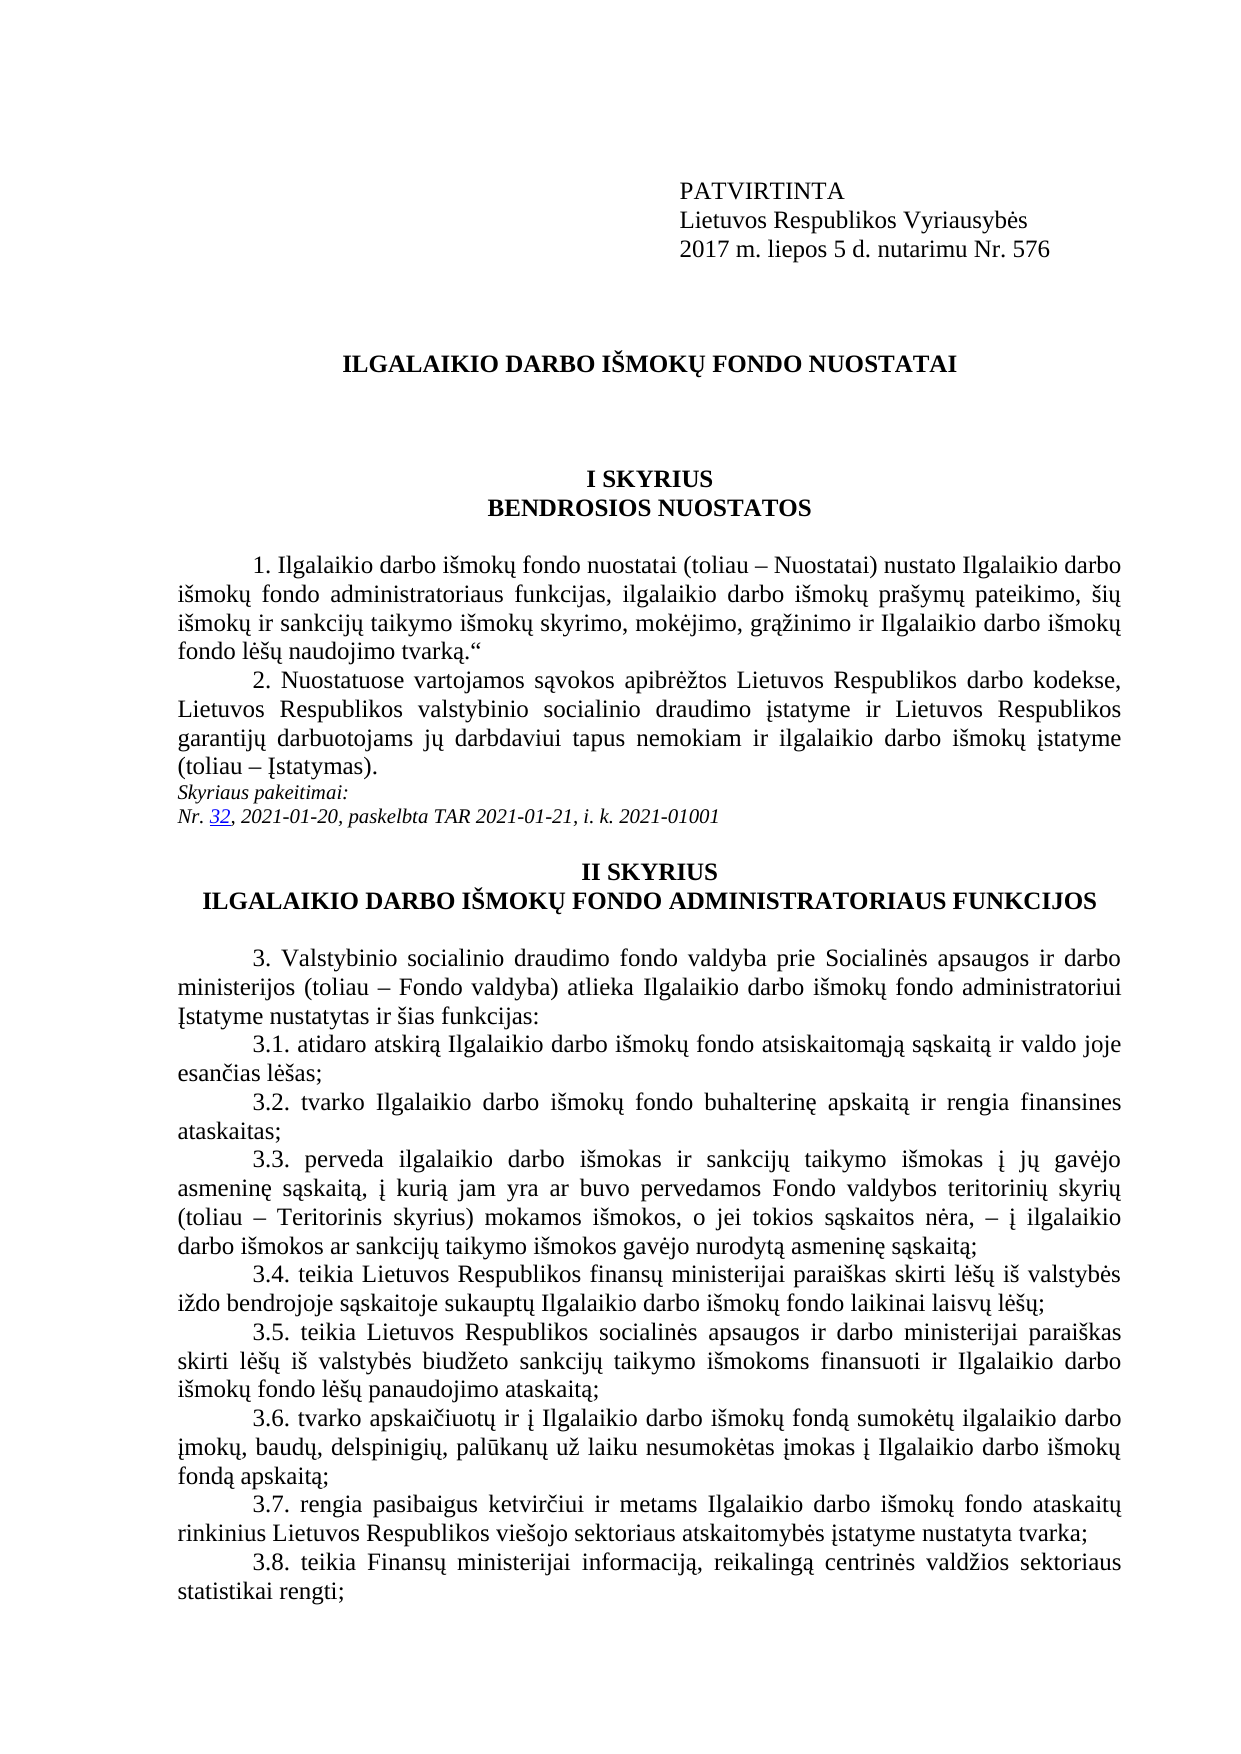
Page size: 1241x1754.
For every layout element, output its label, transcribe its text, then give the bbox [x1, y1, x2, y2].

text Skyriaus pakeitimai: [177, 780, 1122, 804]
text 3.8. teikia Finansų ministerijai informaciją, reikalingą centrinės valdžios sektoriaus statistikai rengti; [177, 1547, 1122, 1604]
text ILGALAIKIO DARBO IŠMOKŲ FONDO ADMINISTRAToriaus funkcijos [177, 886, 1122, 914]
text BENDROSIOS NUOSTATOS [177, 493, 1122, 521]
text Nr. 32, 2021-01-20, paskelbta TAR 2021-01-21, i. k. 2021-01001 [177, 804, 1122, 828]
text 3.6. tvarko apskaičiuotų ir į Ilgalaikio darbo išmokų fondą sumokėtų ilgalaikio darbo įmokų, baudų, delspinigių, palūkanų už laiku nesumokėtas įmokas į Ilgalaikio darbo išmokų fondą apskaitą; [177, 1403, 1122, 1489]
text 3.3. perveda ilgalaikio darbo išmokas ir sankcijų taikymo išmokas į jų gavėjo asmeninę sąskaitą, į kurią jam yra ar buvo pervedamos Fondo valdybos teritorinių skyrių (toliau – Teritorinis skyrius) mokamos išmokos, o jei tokios sąskaitos nėra, – į ilgalaikio darbo išmokos ar sankcijų taikymo išmokos gavėjo nurodytą asmeninę sąskaitą; [177, 1144, 1122, 1259]
text 3.2. tvarko Ilgalaikio darbo išmokų fondo buhalterinę apskaitą ir rengia finansines ataskaitas; [177, 1087, 1122, 1144]
text II SKYRIUS [177, 857, 1122, 886]
text Ilgalaikio darbo IŠMOKŲ FONDO NUOSTATAI [177, 349, 1122, 378]
text 3.1. atidaro atskirą Ilgalaikio darbo išmokų fondo atsiskaitomąją sąskaitą ir valdo joje esančias lėšas; [177, 1029, 1122, 1087]
text 2. Nuostatuose vartojamos sąvokos apibrėžtos Lietuvos Respublikos darbo kodekse, Lietuvos Respublikos valstybinio socialinio draudimo įstatyme ir Lietuvos Respublikos garantijų darbuotojams jų darbdaviui tapus nemokiam ir ilgalaikio darbo išmokų įstatyme (toliau – Įstatymas). [177, 665, 1122, 780]
text 3.7. rengia pasibaigus ketvirčiui ir metams Ilgalaikio darbo išmokų fondo ataskaitų rinkinius Lietuvos Respublikos viešojo sektoriaus atskaitomybės įstatyme nustatyta tvarka; [177, 1489, 1122, 1547]
text 1. Ilgalaikio darbo išmokų fondo nuostatai (toliau – Nuostatai) nustato Ilgalaikio darbo išmokų fondo administratoriaus funkcijas, ilgalaikio darbo išmokų prašymų pateikimo, šių išmokų ir sankcijų taikymo išmokų skyrimo, mokėjimo, grąžinimo ir Ilgalaikio darbo išmokų fondo lėšų naudojimo tvarką.“ [177, 550, 1122, 665]
text 3.4. teikia Lietuvos Respublikos finansų ministerijai paraiškas skirti lėšų iš valstybės iždo bendrojoje sąskaitoje sukauptų Ilgalaikio darbo išmokų fondo laikinai laisvų lėšų; [177, 1259, 1122, 1317]
text 3. Valstybinio socialinio draudimo fondo valdyba prie Socialinės apsaugos ir darbo ministerijos (toliau – Fondo valdyba) atlieka Ilgalaikio darbo išmokų fondo administratoriui Įstatyme nustatytas ir šias funkcijas: [177, 943, 1122, 1029]
text 3.5. teikia Lietuvos Respublikos socialinės apsaugos ir darbo ministerijai paraiškas skirti lėšų iš valstybės biudžeto sankcijų taikymo išmokoms finansuoti ir Ilgalaikio darbo išmokų fondo lėšų panaudojimo ataskaitą; [177, 1317, 1122, 1403]
text I SKYRIUS [177, 464, 1122, 493]
text PATVIRTINTA Lietuvos Respublikos Vyriausybės 2017 m. liepos 5 d. nutarimu Nr. 576 [679, 176, 1122, 263]
